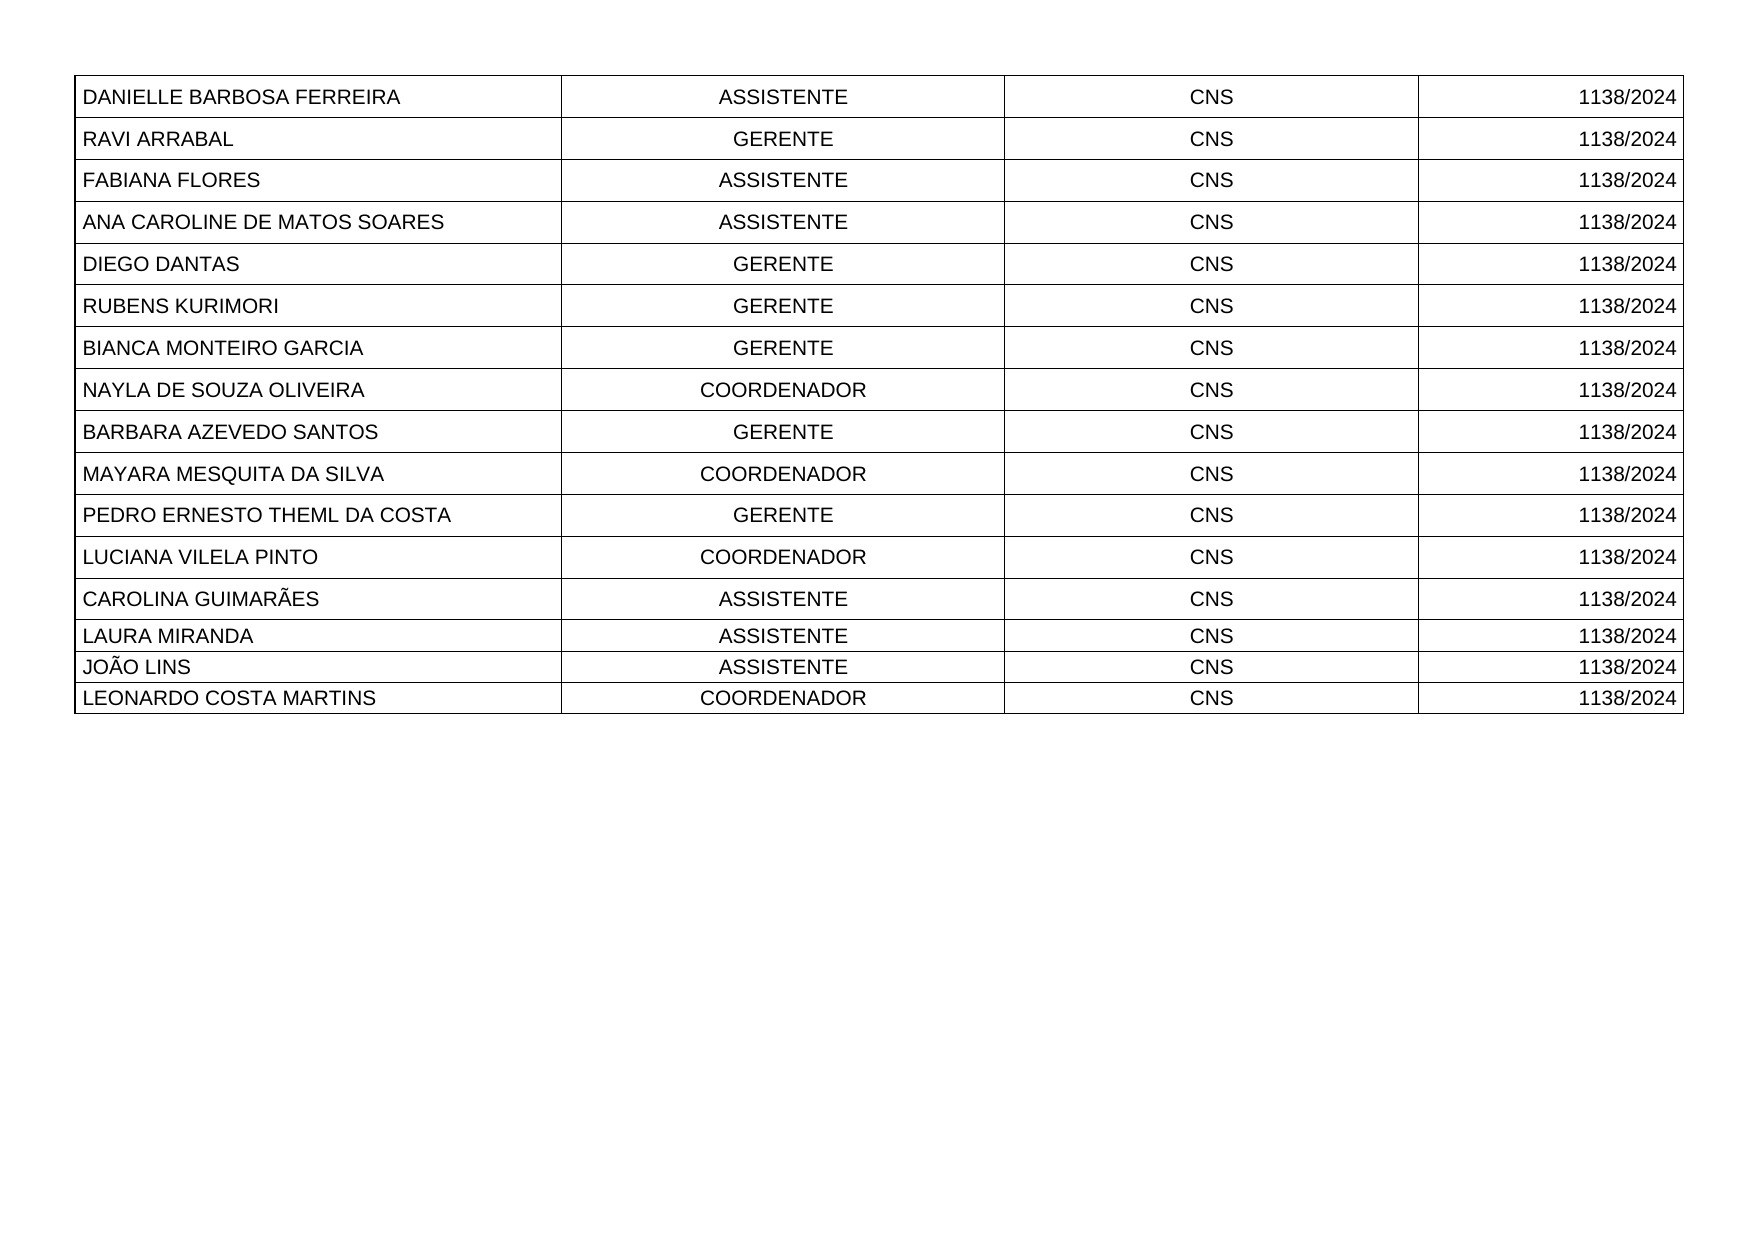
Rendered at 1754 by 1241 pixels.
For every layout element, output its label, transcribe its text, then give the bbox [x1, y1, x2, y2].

table_cell LUCIANA VILELA PINTO [76, 537, 561, 577]
table_cell CAROLINA GUIMARÃES [76, 579, 561, 619]
table_cell CNS [1005, 620, 1418, 651]
table_cell GERENTE [562, 118, 1004, 159]
table_cell COORDENADOR [562, 537, 1004, 577]
table_cell MAYARA MESQUITA DA SILVA [76, 453, 561, 494]
table_cell 1138/2024 [1419, 244, 1683, 284]
table_cell COORDENADOR [562, 369, 1004, 410]
table_cell ASSISTENTE [562, 652, 1004, 682]
table_cell LAURA MIRANDA [76, 620, 561, 651]
table_cell CNS [1005, 652, 1418, 682]
table_cell BARBARA AZEVEDO SANTOS [76, 411, 561, 452]
table_cell CNS [1005, 453, 1418, 494]
table_cell GERENTE [562, 244, 1004, 284]
table_cell GERENTE [562, 495, 1004, 536]
table_cell CNS [1005, 579, 1418, 619]
table_cell 1138/2024 [1419, 118, 1683, 159]
table_cell 1138/2024 [1419, 76, 1683, 117]
table_cell 1138/2024 [1419, 160, 1683, 201]
table_cell 1138/2024 [1419, 369, 1683, 410]
table_cell 1138/2024 [1419, 202, 1683, 242]
table_cell FABIANA FLORES [76, 160, 561, 201]
table_cell CNS [1005, 76, 1418, 117]
table_cell 1138/2024 [1419, 652, 1683, 682]
table_cell 1138/2024 [1419, 620, 1683, 651]
table_cell ANA CAROLINE DE MATOS SOARES [76, 202, 561, 242]
table_cell 1138/2024 [1419, 411, 1683, 452]
table_cell RUBENS KURIMORI [76, 285, 561, 326]
table_cell CNS [1005, 244, 1418, 284]
table_cell CNS [1005, 327, 1418, 368]
table_cell 1138/2024 [1419, 579, 1683, 619]
table_cell LEONARDO COSTA MARTINS [76, 683, 561, 713]
table_cell GERENTE [562, 411, 1004, 452]
table_cell 1138/2024 [1419, 327, 1683, 368]
table_cell 1138/2024 [1419, 537, 1683, 577]
table_cell JOÃO LINS [76, 652, 561, 682]
table_cell CNS [1005, 537, 1418, 577]
table_cell ASSISTENTE [562, 76, 1004, 117]
table_cell ASSISTENTE [562, 579, 1004, 619]
table_cell COORDENADOR [562, 683, 1004, 713]
table_cell BIANCA MONTEIRO GARCIA [76, 327, 561, 368]
table_cell 1138/2024 [1419, 683, 1683, 713]
table_cell RAVI ARRABAL [76, 118, 561, 159]
table_cell 1138/2024 [1419, 453, 1683, 494]
table_cell 1138/2024 [1419, 285, 1683, 326]
table_cell CNS [1005, 495, 1418, 536]
table_cell GERENTE [562, 285, 1004, 326]
table_cell ASSISTENTE [562, 160, 1004, 201]
table_cell DIEGO DANTAS [76, 244, 561, 284]
table_cell ASSISTENTE [562, 202, 1004, 242]
table_cell PEDRO ERNESTO THEML DA COSTA [76, 495, 561, 536]
table_cell COORDENADOR [562, 453, 1004, 494]
table_cell CNS [1005, 202, 1418, 242]
table_cell CNS [1005, 411, 1418, 452]
table_cell DANIELLE BARBOSA FERREIRA [76, 76, 561, 117]
table_cell CNS [1005, 160, 1418, 201]
table_cell ASSISTENTE [562, 620, 1004, 651]
table_cell CNS [1005, 118, 1418, 159]
table_cell CNS [1005, 285, 1418, 326]
table_cell GERENTE [562, 327, 1004, 368]
table_cell NAYLA DE SOUZA OLIVEIRA [76, 369, 561, 410]
table_cell CNS [1005, 683, 1418, 713]
table_cell 1138/2024 [1419, 495, 1683, 536]
table_cell CNS [1005, 369, 1418, 410]
